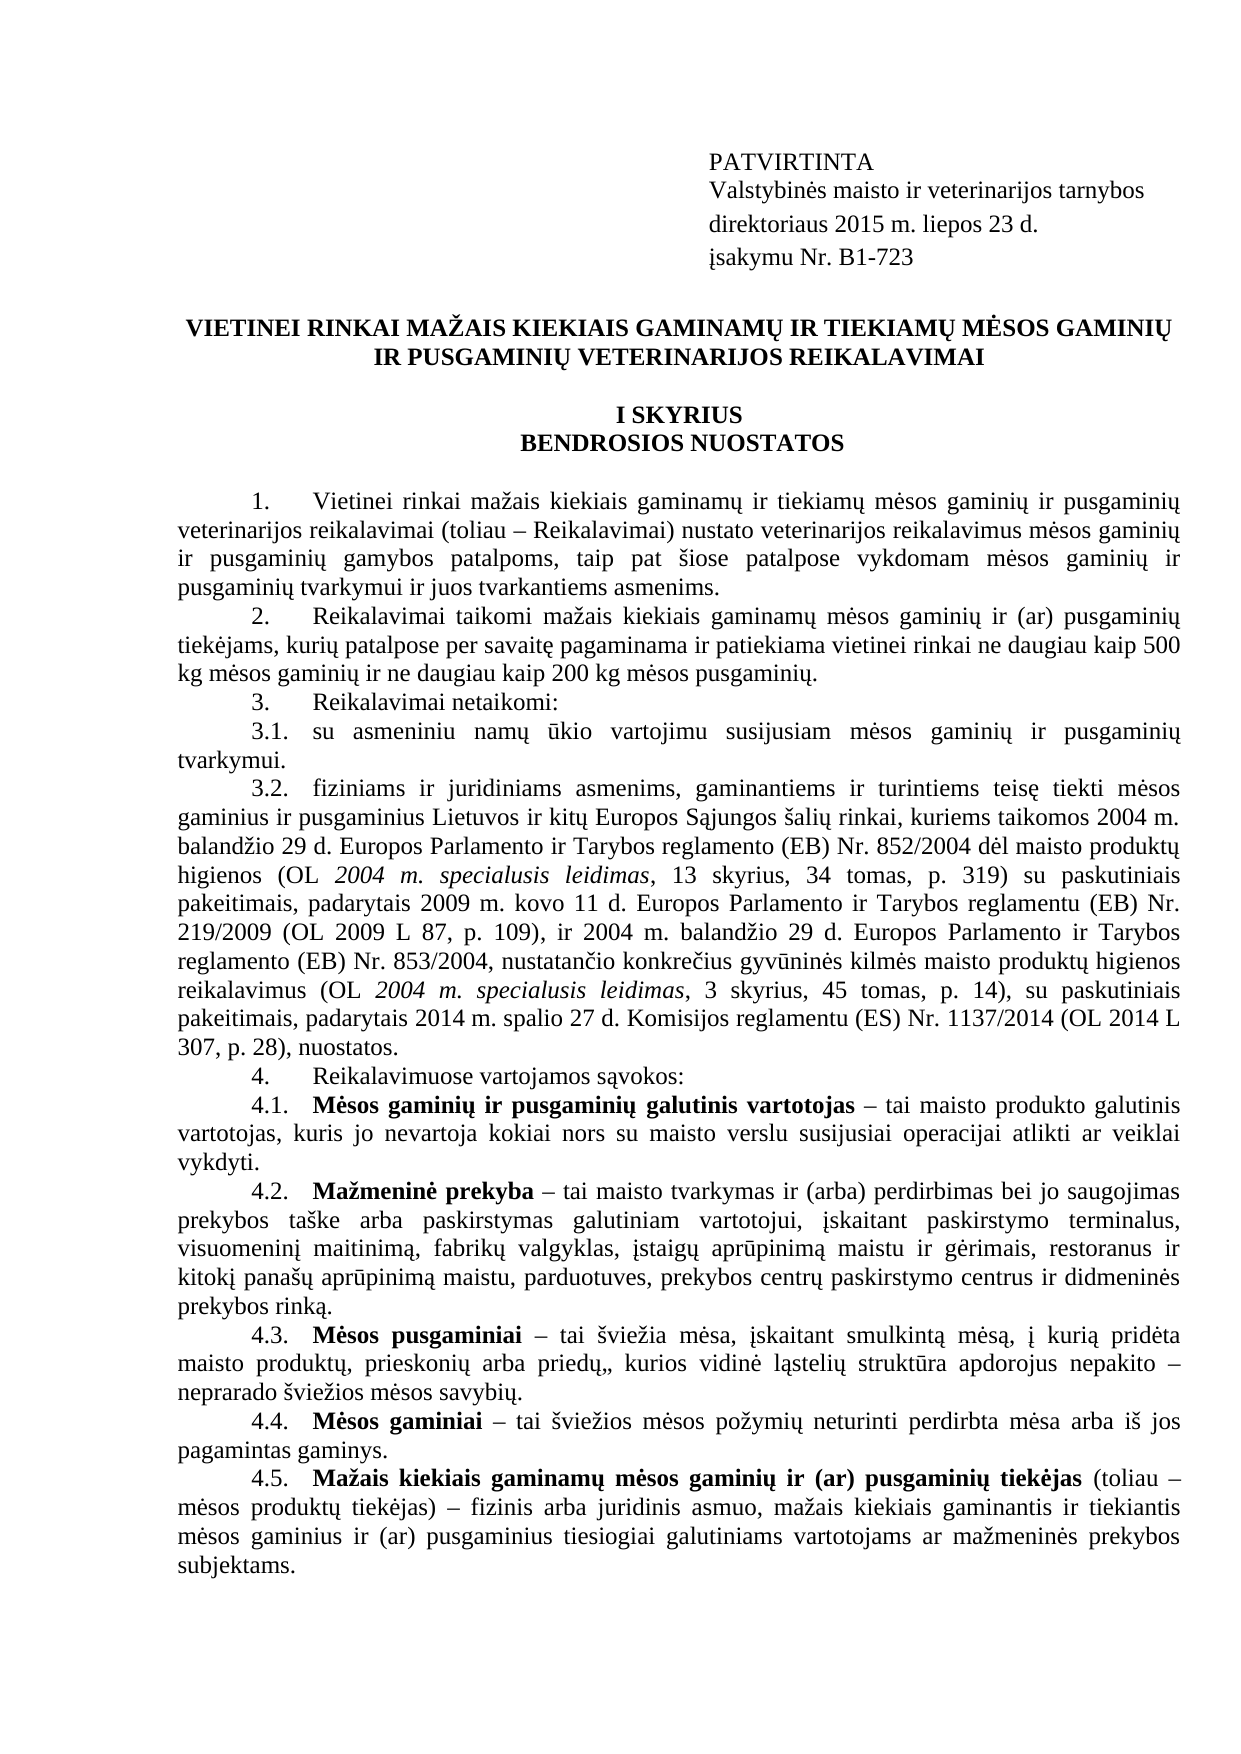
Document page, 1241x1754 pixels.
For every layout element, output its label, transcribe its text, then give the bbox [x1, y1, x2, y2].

text 4.5. Mažais kiekiais gaminamų mėsos gaminių ir (ar) pusgaminių tiekėjas (toliau – mėsos produktų tiekėjas) – fizinis arba juridinis asmuo, mažais kiekiais gaminantis ir tiekiantis mėsos gaminius ir (ar) pusgaminius tiesiogiai galutiniams vartotojams ar mažmeninės prekybos subjektams. [177, 1463, 1181, 1578]
text VIETINEI RINKAI MAŽAIS KIEKIAIS GAMINAMŲ IR TIEKIAMŲ MĖSOS GAMINIŲ IR PUSGAMINIŲ VETERINARIJOS REIKALAVIMAI [177, 313, 1181, 371]
text 3.2. fiziniams ir juridiniams asmenims, gaminantiems ir turintiems teisę tiekti mėsos gaminius ir pusgaminius Lietuvos ir kitų Europos Sąjungos šalių rinkai, kuriems taikomos 2004 m. balandžio 29 d. Europos Parlamento ir Tarybos reglamento (EB) Nr. 852/2004 dėl maisto produktų higienos (OL 2004 m. specialusis leidimas, 13 skyrius, 34 tomas, p. 319) su paskutiniais pakeitimais, padarytais 2009 m. kovo 11 d. Europos Parlamento ir Tarybos reglamentu (EB) Nr. 219/2009 (OL 2009 L 87, p. 109), ir 2004 m. balandžio 29 d. Europos Parlamento ir Tarybos reglamento (EB) Nr. 853/2004, nustatančio konkrečius gyvūninės kilmės maisto produktų higienos reikalavimus (OL 2004 m. specialusis leidimas, 3 skyrius, 45 tomas, p. 14), su paskutiniais pakeitimais, padarytais 2014 m. spalio 27 d. Komisijos reglamentu (ES) Nr. 1137/2014 (OL 2014 L 307, p. 28), nuostatos. [177, 773, 1181, 1061]
text 4.2. Mažmeninė prekyba – tai maisto tvarkymas ir (arba) perdirbimas bei jo saugojimas prekybos taške arba paskirstymas galutiniam vartotojui, įskaitant paskirstymo terminalus, visuomeninį maitinimą, fabrikų valgyklas, įstaigų aprūpinimą maistu ir gėrimais, restoranus ir kitokį panašų aprūpinimą maistu, parduotuves, prekybos centrų paskirstymo centrus ir didmeninės prekybos rinką. [177, 1176, 1181, 1320]
text 4.4. Mėsos gaminiai – tai šviežios mėsos požymių neturinti perdirbta mėsa arba iš jos pagamintas gaminys. [177, 1406, 1181, 1463]
text 2. Reikalavimai taikomi mažais kiekiais gaminamų mėsos gaminių ir (ar) pusgaminių tiekėjams, kurių patalpose per savaitę pagaminama ir patiekiama vietinei rinkai ne daugiau kaip 500 kg mėsos gaminių ir ne daugiau kaip 200 kg mėsos pusgaminių. [177, 601, 1181, 687]
text Valstybinės maisto ir veterinarijos tarnybos [627, 176, 1240, 204]
text 4.1. Mėsos gaminių ir pusgaminių galutinis vartotojas – tai maisto produkto galutinis vartotojas, kuris jo nevartoja kokiai nors su maisto verslu susijusiai operacijai atlikti ar veiklai vykdyti. [177, 1090, 1181, 1176]
text direktoriaus 2015 m. liepos 23 d. [627, 209, 1191, 237]
text 3.1. su asmeniniu namų ūkio vartojimu susijusiam mėsos gaminių ir pusgaminių tvarkymui. [177, 716, 1181, 773]
text 4. Reikalavimuose vartojamos sąvokos: [177, 1061, 1181, 1090]
text PATVIRTINTA [627, 147, 1240, 176]
text 3. Reikalavimai netaikomi: [177, 687, 1181, 716]
text I SKYRIUS [177, 400, 1181, 428]
text 1. Vietinei rinkai mažais kiekiais gaminamų ir tiekiamų mėsos gaminių ir pusgaminių veterinarijos reikalavimai (toliau – Reikalavimai) nustato veterinarijos reikalavimus mėsos gaminių ir pusgaminių gamybos patalpoms, taip pat šiose patalpose vykdomam mėsos gaminių ir pusgaminių tvarkymui ir juos tvarkantiems asmenims. [177, 486, 1181, 601]
text BENDROSIOS NUOSTATOS [177, 428, 1181, 457]
text įsakymu Nr. B1-723 [627, 242, 1191, 270]
text 4.3. Mėsos pusgaminiai – tai šviežia mėsa, įskaitant smulkintą mėsą, į kurią pridėta maisto produktų, prieskonių arba priedų„ kurios vidinė ląstelių struktūra apdorojus nepakito – neprarado šviežios mėsos savybių. [177, 1320, 1181, 1406]
